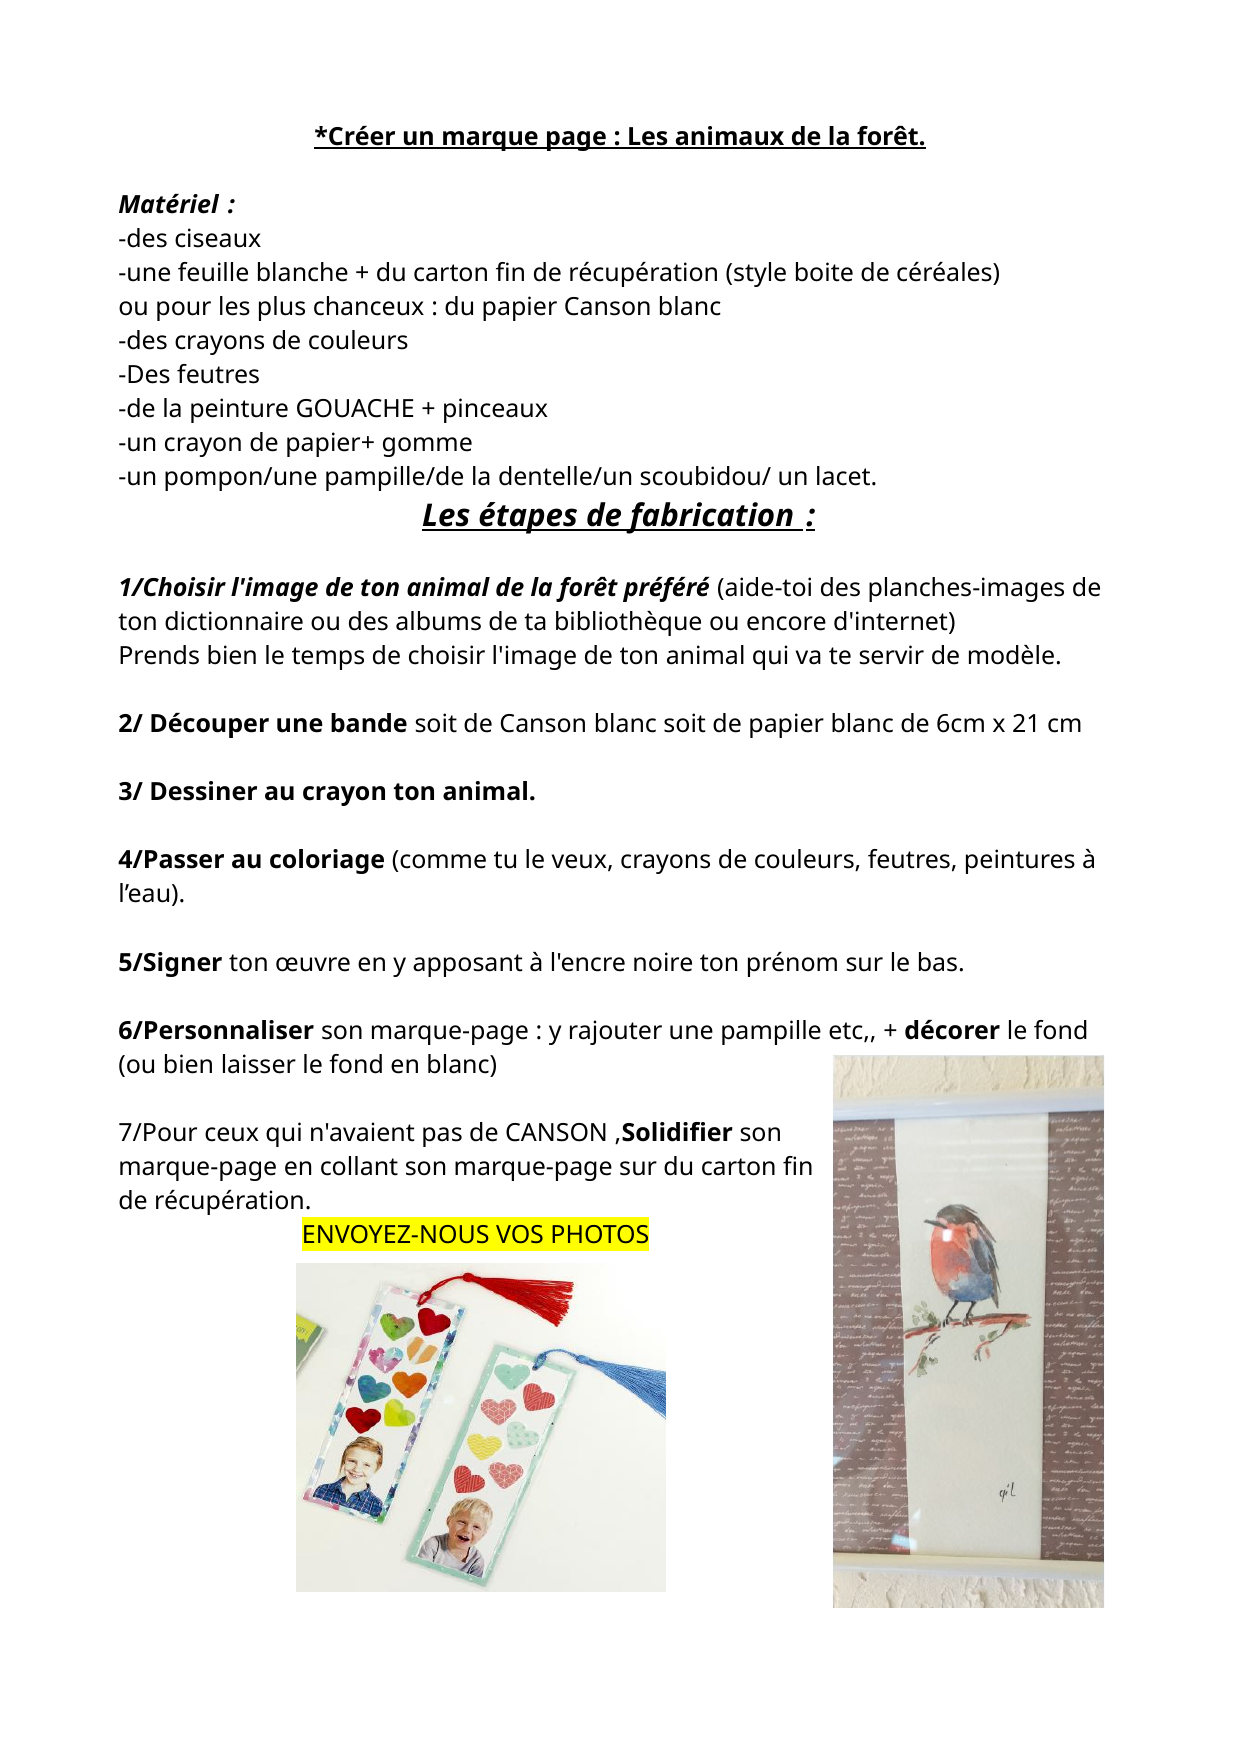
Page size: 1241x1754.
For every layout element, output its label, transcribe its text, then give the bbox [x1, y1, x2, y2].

text 6/Personnaliser son marque-page : y rajouter une pampille etc,, + décorer le fond (ou bien laisser le fond en blanc) [118, 1012, 1122, 1080]
text [1105, 1217, 1122, 1251]
text -de la peinture GOUACHE + pinceaux [118, 391, 1122, 425]
text -un crayon de papier+ gomme [118, 425, 1122, 459]
text ENVOYEZ-NOUS VOS PHOTOS [118, 1217, 832, 1251]
text Prends bien le temps de choisir l'image de ton animal qui va te servir de modèle. [118, 638, 1122, 672]
text Les étapes de fabrication : [118, 493, 1122, 535]
text -un pompon/une pampille/de la dentelle/un scoubidou/ un lacet. [118, 459, 1122, 493]
text 7/Pour ceux qui n'avaient pas de CANSON ,Solidifier son marque-page en collant son marque-page sur du carton fin de récupération. [118, 1114, 832, 1217]
text 3/ Dessiner au crayon ton animal. [118, 774, 1122, 808]
text 2/ Découper une bande soit de Canson blanc soit de papier blanc de 6cm x 21 cm [118, 706, 1122, 740]
text -des ciseaux [118, 220, 1122, 254]
text Matériel : [118, 186, 1122, 220]
text 5/Signer ton œuvre en y apposant à l'encre noire ton prénom sur le bas. [118, 944, 1122, 978]
text 1/Choisir l'image de ton animal de la forêt préféré (aide-toi des planches-images de ton dictionnaire ou des albums de ta bibliothèque ou encore d'internet) [118, 569, 1122, 638]
text -des crayons de couleurs [118, 322, 1122, 357]
text -une feuille blanche + du carton fin de récupération (style boite de céréales) [118, 254, 1122, 288]
text -Des feutres [118, 357, 1122, 391]
picture [296, 1263, 666, 1592]
picture [832, 1055, 1105, 1608]
text ou pour les plus chanceux : du papier Canson blanc [118, 288, 1122, 322]
text 4/Passer au coloriage (comme tu le veux, crayons de couleurs, feutres, peintures à l’eau). [118, 842, 1122, 910]
text *Créer un marque page : Les animaux de la forêt. [118, 118, 1122, 152]
